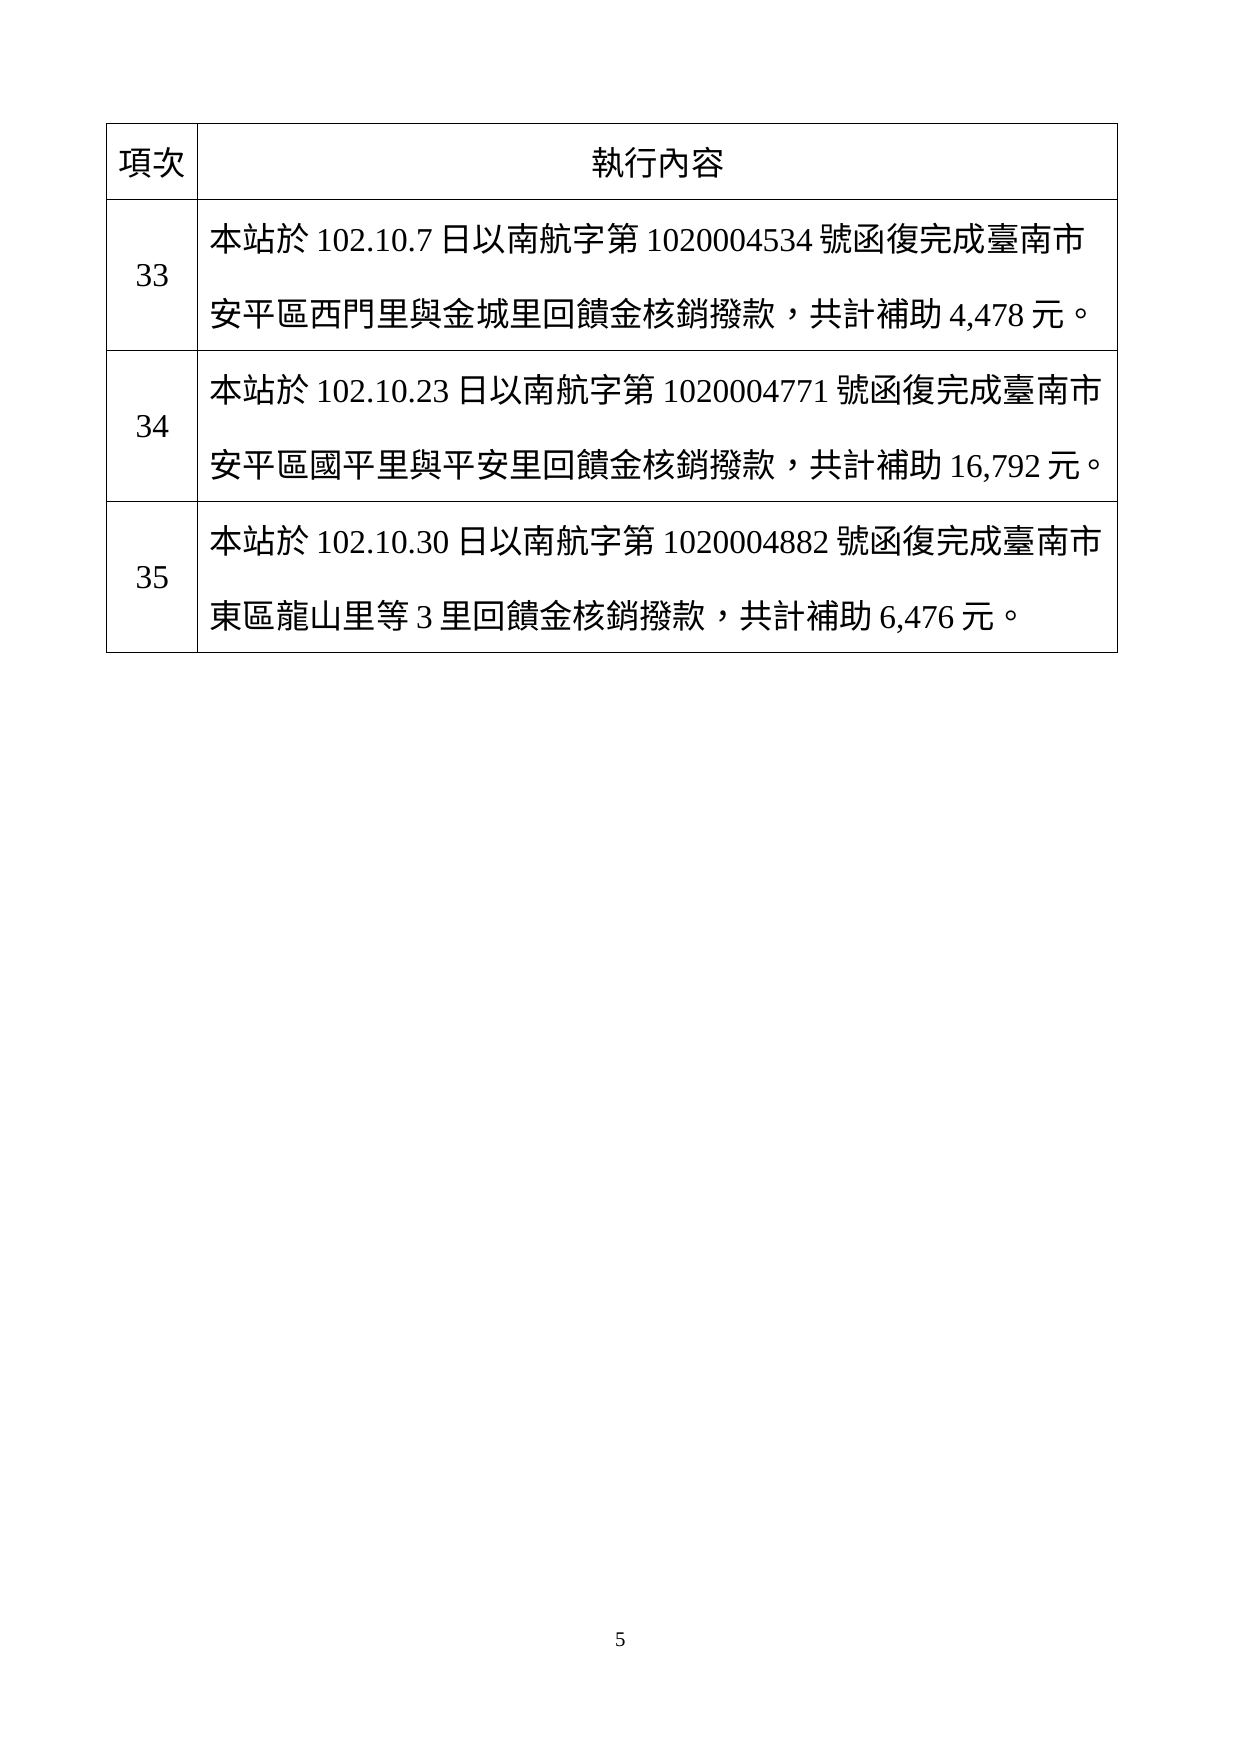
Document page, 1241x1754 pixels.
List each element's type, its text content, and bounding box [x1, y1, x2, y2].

table_cell 本站於102.10.7日以南航字第1020004534號函復完成臺南市安平區西門里與金城里回饋金核銷撥款，共計補助4,478元。 [198, 200, 1117, 350]
table_header 項次 [107, 124, 197, 199]
table_cell 35 [107, 502, 197, 652]
table_cell 33 [107, 200, 197, 350]
table_cell 34 [107, 351, 197, 501]
table_cell 本站於102.10.23日以南航字第1020004771號函復完成臺南市安平區國平里與平安里回饋金核銷撥款，共計補助16,792元。 [198, 351, 1117, 501]
table_header 執行內容 [198, 124, 1117, 199]
table_cell 本站於102.10.30日以南航字第1020004882號函復完成臺南市東區龍山里等3里回饋金核銷撥款，共計補助6,476元。 [198, 502, 1117, 652]
